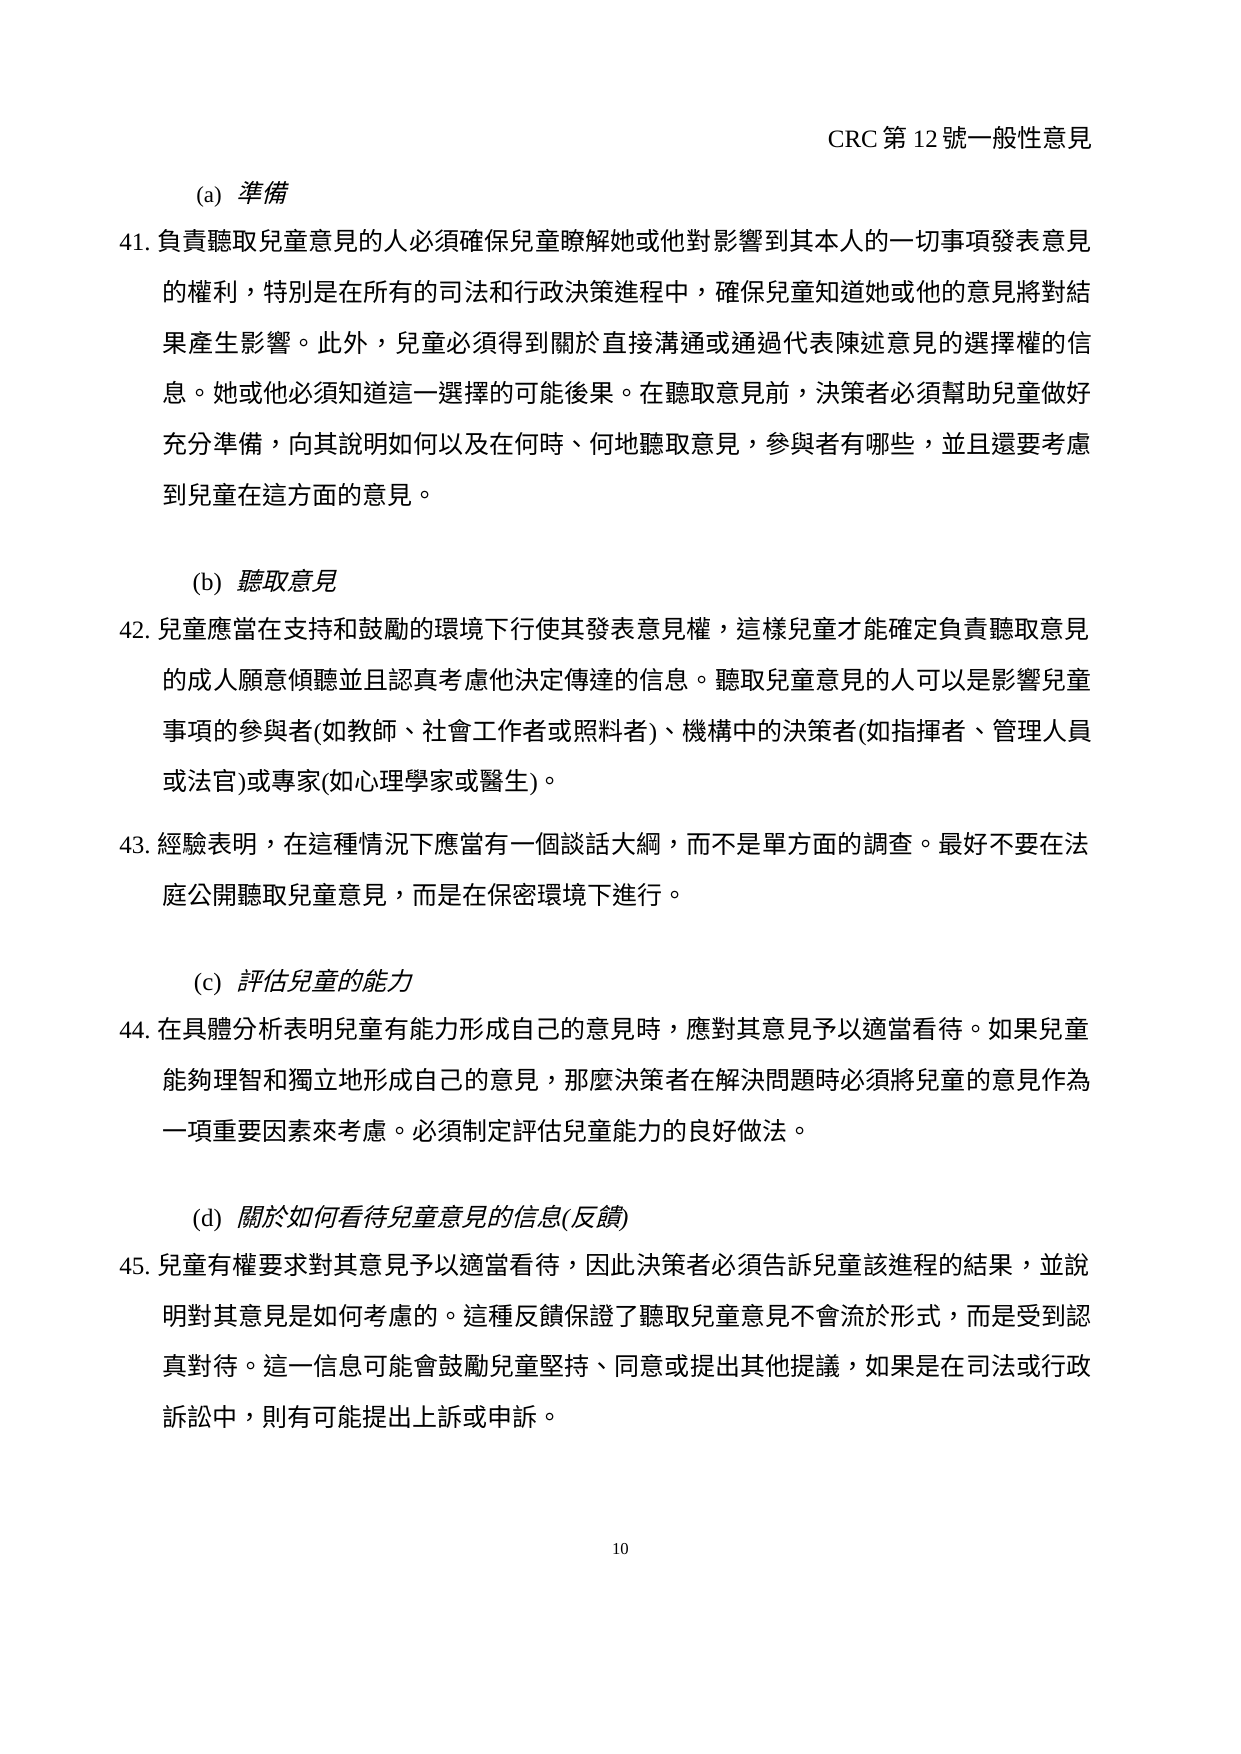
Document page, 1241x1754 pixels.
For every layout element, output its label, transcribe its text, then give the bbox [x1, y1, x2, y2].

text (a) 準備 [148, 176, 1092, 209]
text 41. 負責聽取兒童意見的人必須確保兒童瞭解她或他對影響到其本人的一切事項發表意見的權利，特別是在所有的司法和行政決策進程中，確保兒童知道她或他的意見將對結果產生影響。此外，兒童必須得到關於直接溝通或通過代表陳述意見的選擇權的信息。她或他必須知道這一選擇的可能後果。在聽取意見前，決策者必須幫助兒童做好充分準備，向其說明如何以及在何時、何地聽取意見，參與者有哪些，並且還要考慮到兒童在這方面的意見。 [119, 222, 1093, 512]
text 43. 經驗表明，在這種情況下應當有一個談話大綱，而不是單方面的調查。最好不要在法庭公開聽取兒童意見，而是在保密環境下進行。 [119, 825, 1093, 912]
text (d) 關於如何看待兒童意見的信息(反饋) [148, 1199, 1092, 1233]
text 42. 兒童應當在支持和鼓勵的環境下行使其發表意見權，這樣兒童才能確定負責聽取意見的成人願意傾聽並且認真考慮他決定傳達的信息。聽取兒童意見的人可以是影響兒童事項的參與者(如教師、社會工作者或照料者)、機構中的決策者(如指揮者、管理人員或法官)或專家(如心理學家或醫生)。 [119, 609, 1093, 798]
text (b) 聽取意見 [148, 564, 1092, 597]
text 45. 兒童有權要求對其意見予以適當看待，因此決策者必須告訴兒童該進程的結果，並說明對其意見是如何考慮的。這種反饋保證了聽取兒童意見不會流於形式，而是受到認真對待。這一信息可能會鼓勵兒童堅持、同意或提出其他提議，如果是在司法或行政訴訟中，則有可能提出上訴或申訴。 [119, 1245, 1093, 1434]
text (c) 評估兒童的能力 [148, 964, 1092, 997]
text 44. 在具體分析表明兒童有能力形成自己的意見時，應對其意見予以適當看待。如果兒童能夠理智和獨立地形成自己的意見，那麼決策者在解決問題時必須將兒童的意見作為一項重要因素來考慮。必須制定評估兒童能力的良好做法。 [119, 1010, 1093, 1147]
